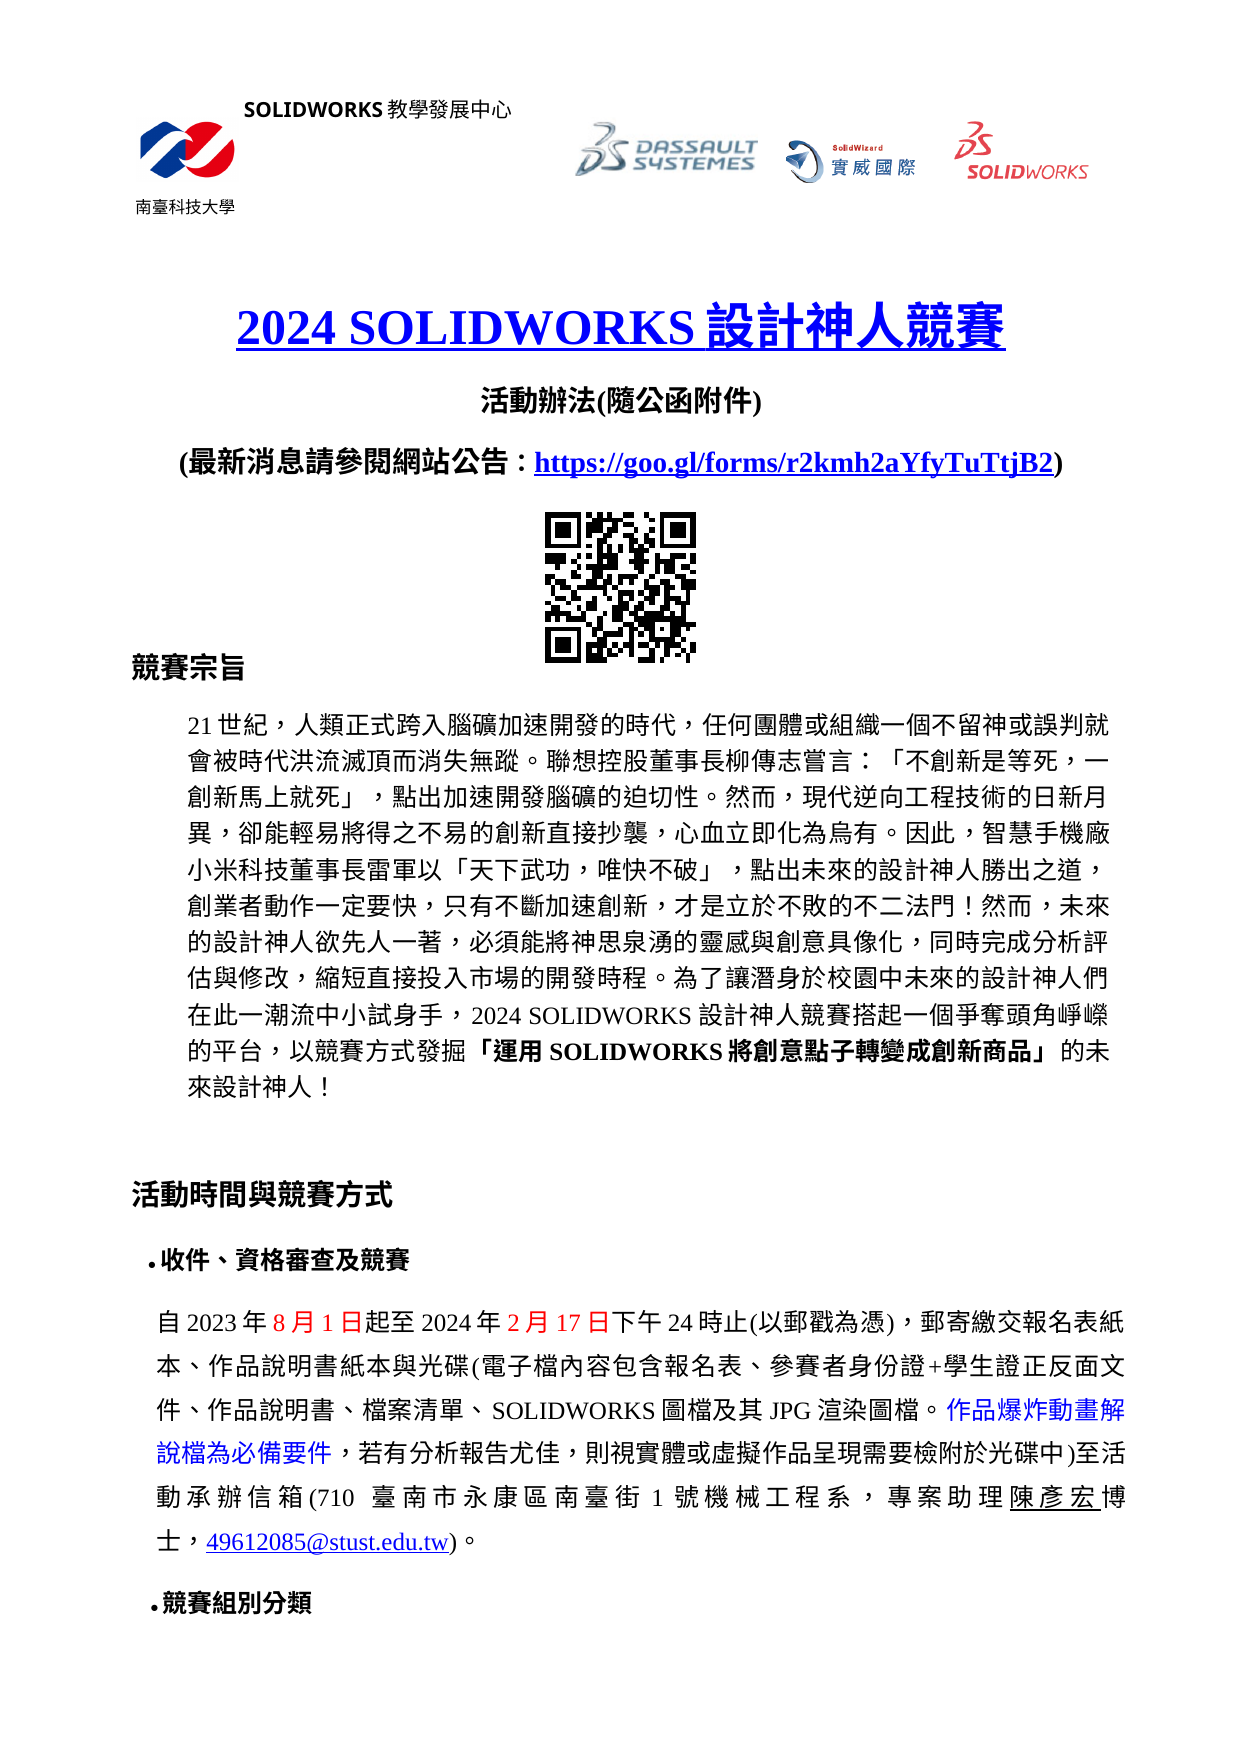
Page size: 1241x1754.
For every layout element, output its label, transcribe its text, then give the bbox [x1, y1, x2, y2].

table_header 活動時間與競賽方式 ● 收件、資格審查及競賽 自2023年8月1日起至2024年2月17日下午24時止(以郵戳為憑)，郵寄繳交報名表紙本、作品說明書紙本與光碟(電子檔內容包含報名表、參賽者身份證+學生證正反面文件、作品說明書、檔案清單、SOLIDWORKS圖檔及其JPG渲染圖檔。作品爆炸動畫解說檔為必備要件，若有分析報告尤佳，則視實體或虛擬作品呈現需要檢附於光碟中)至活動承辦信箱(710 臺南市永康區南臺街1號機械工程系，專案助理陳彥宏博士，49612085@stust.edu.tw)。 ● 競賽組別分類 [131, 1151, 1126, 1620]
text (最新消息請參閱網站公告：https://goo.gl/forms/r2kmh2aYfyTuTtjB2) [131, 439, 1110, 481]
text 2024 SOLIDWORKS設計神人競賽 [131, 287, 1110, 359]
text 活動辦法(隨公函附件) [131, 378, 1110, 420]
